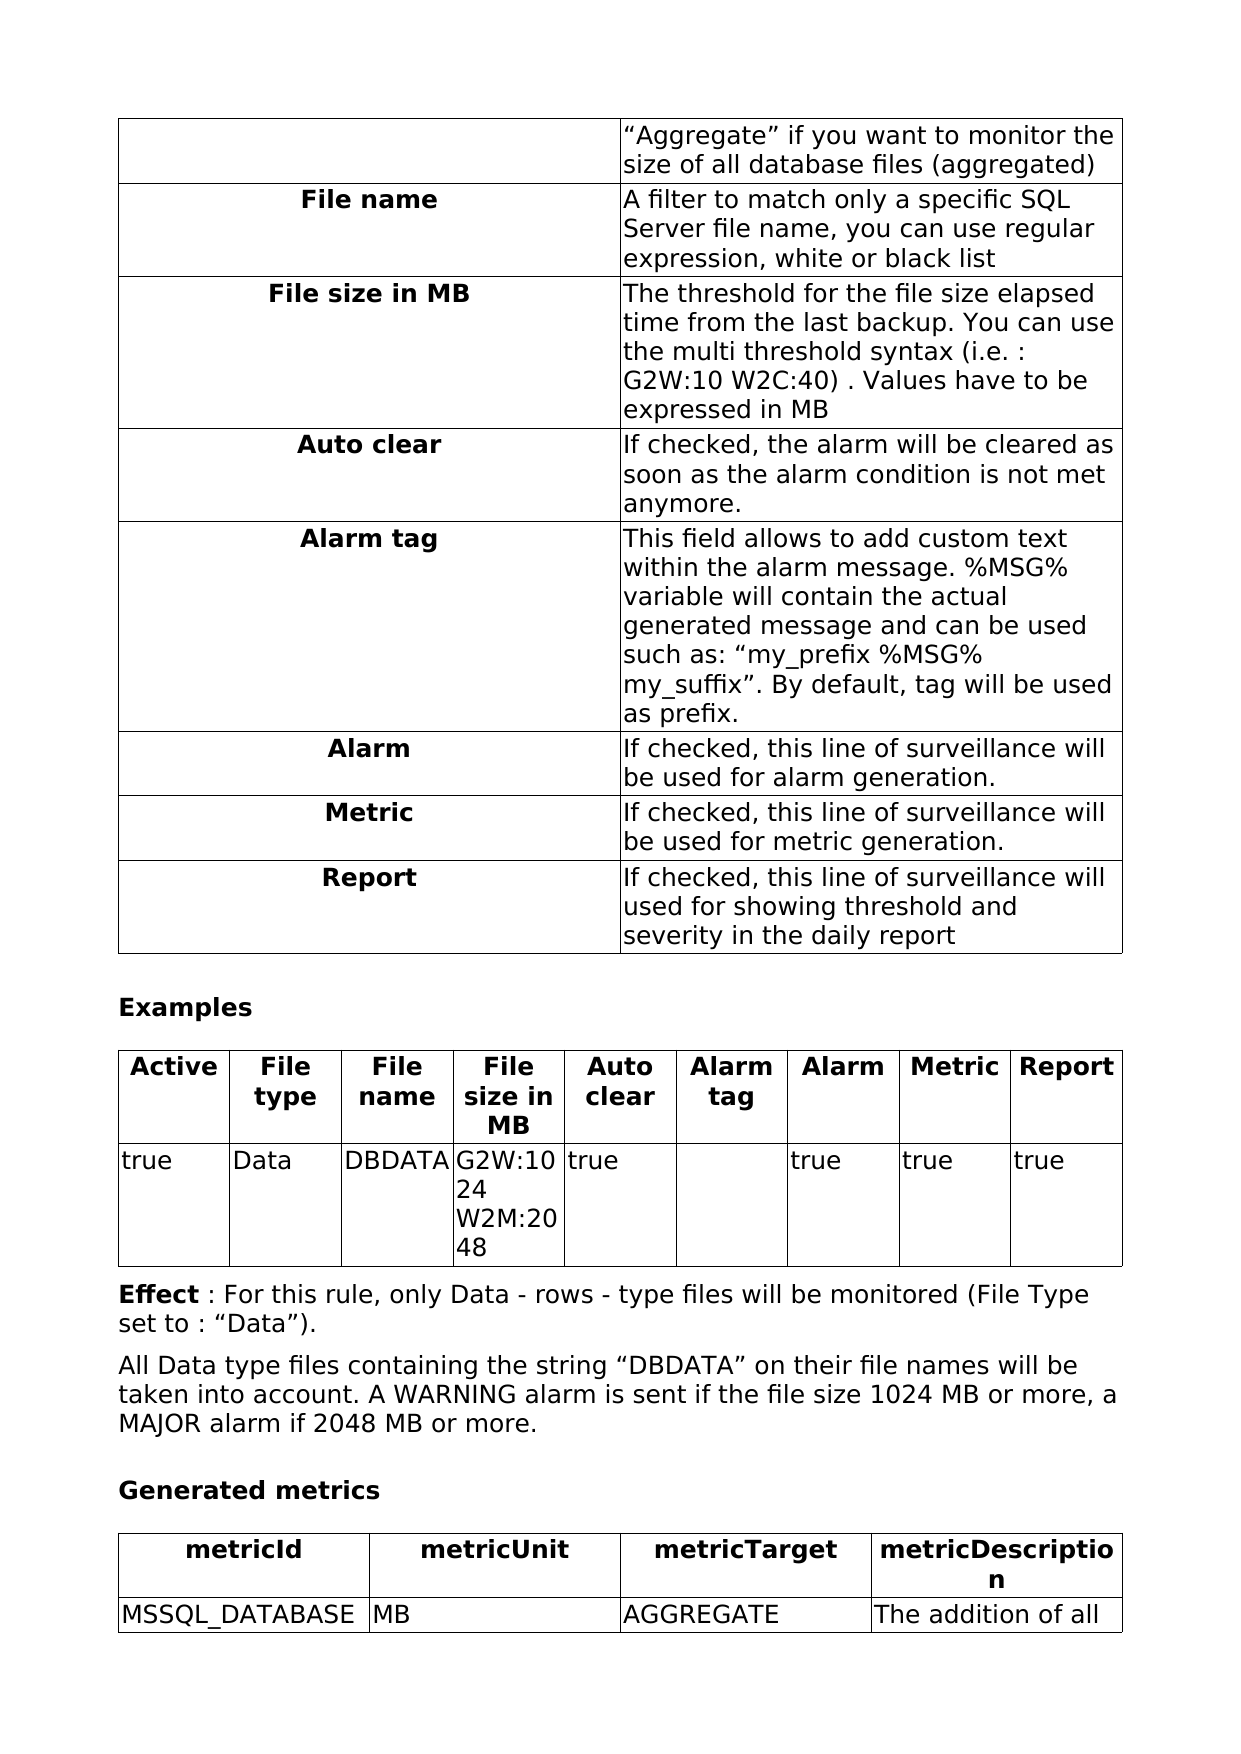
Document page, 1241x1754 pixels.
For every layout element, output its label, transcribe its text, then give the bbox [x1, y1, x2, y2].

table_cell If checked, this line of surveillance will be used for metric generation. [621, 796, 1122, 860]
table_cell Metric [119, 796, 620, 860]
table_cell [677, 1144, 787, 1266]
table_cell G2W:1024 W2M:2048 [454, 1144, 564, 1266]
text All Data type files containing the string “DBDATA” on their file names will be taken into account. A WARNING alarm is sent if the file size 1024 MB or more, a MAJOR alarm if 2048 MB or more. [118, 1351, 1122, 1439]
table_header Metric [900, 1051, 1010, 1143]
table_header File name [342, 1051, 453, 1143]
table_cell If checked, the alarm will be cleared as soon as the alarm condition is not met anymore. [621, 429, 1122, 521]
table_header Alarm tag [677, 1051, 787, 1143]
table_header metricId [119, 1534, 369, 1597]
table_cell Report [119, 861, 620, 953]
table_cell Alarm tag [119, 522, 620, 731]
table_cell DBDATA [342, 1144, 453, 1266]
table_header Alarm [788, 1051, 899, 1143]
table_cell true [1011, 1144, 1122, 1266]
table_header Report [1011, 1051, 1122, 1143]
table_cell If checked, this line of surveillance will used for showing threshold and severity in the daily report [621, 861, 1122, 953]
table_header Auto clear [565, 1051, 676, 1143]
table_header File type [230, 1051, 341, 1143]
table_cell Alarm [119, 732, 620, 795]
table_cell Data [230, 1144, 341, 1266]
subtitle Generated metrics [118, 1476, 1122, 1505]
table_cell “Aggregate” if you want to monitor the size of all database files (aggregated) [621, 119, 1122, 182]
table_cell true [565, 1144, 676, 1266]
table_cell File size in MB [119, 277, 620, 428]
table_cell If checked, this line of surveillance will be used for alarm generation. [621, 732, 1122, 795]
table_cell true [119, 1144, 229, 1266]
subtitle Examples [118, 993, 1122, 1022]
table_cell The addition of all [872, 1598, 1122, 1632]
table_cell MB [370, 1598, 620, 1632]
table_cell This field allows to add custom text within the alarm message. %MSG% variable will contain the actual generated message and can be used such as: “my_prefix %MSG% my_suffix”. By default, tag will be used as prefix. [621, 522, 1122, 731]
table_header File size in MB [454, 1051, 564, 1143]
table_header Active [119, 1051, 229, 1143]
table_header metricTarget [621, 1534, 871, 1597]
table_cell true [900, 1144, 1010, 1266]
table_cell The threshold for the file size elapsed time from the last backup. You can use the multi threshold syntax (i.e. : G2W:10 W2C:40) . Values have to be expressed in MB [621, 277, 1122, 428]
table_cell A filter to match only a specific SQL Server file name, you can use regular expression, white or black list [621, 184, 1122, 276]
text Effect : For this rule, only Data - rows - type files will be monitored (File Type set to : “Data”). [118, 1280, 1122, 1339]
table_cell true [788, 1144, 899, 1266]
table_cell Auto clear [119, 429, 620, 521]
table_header metricDescription [872, 1534, 1122, 1597]
table_cell [119, 119, 620, 182]
table_header metricUnit [370, 1534, 620, 1597]
table_cell AGGREGATE [621, 1598, 871, 1632]
table_cell File name [119, 184, 620, 276]
table_cell MSSQL_DATABASE [119, 1598, 369, 1632]
